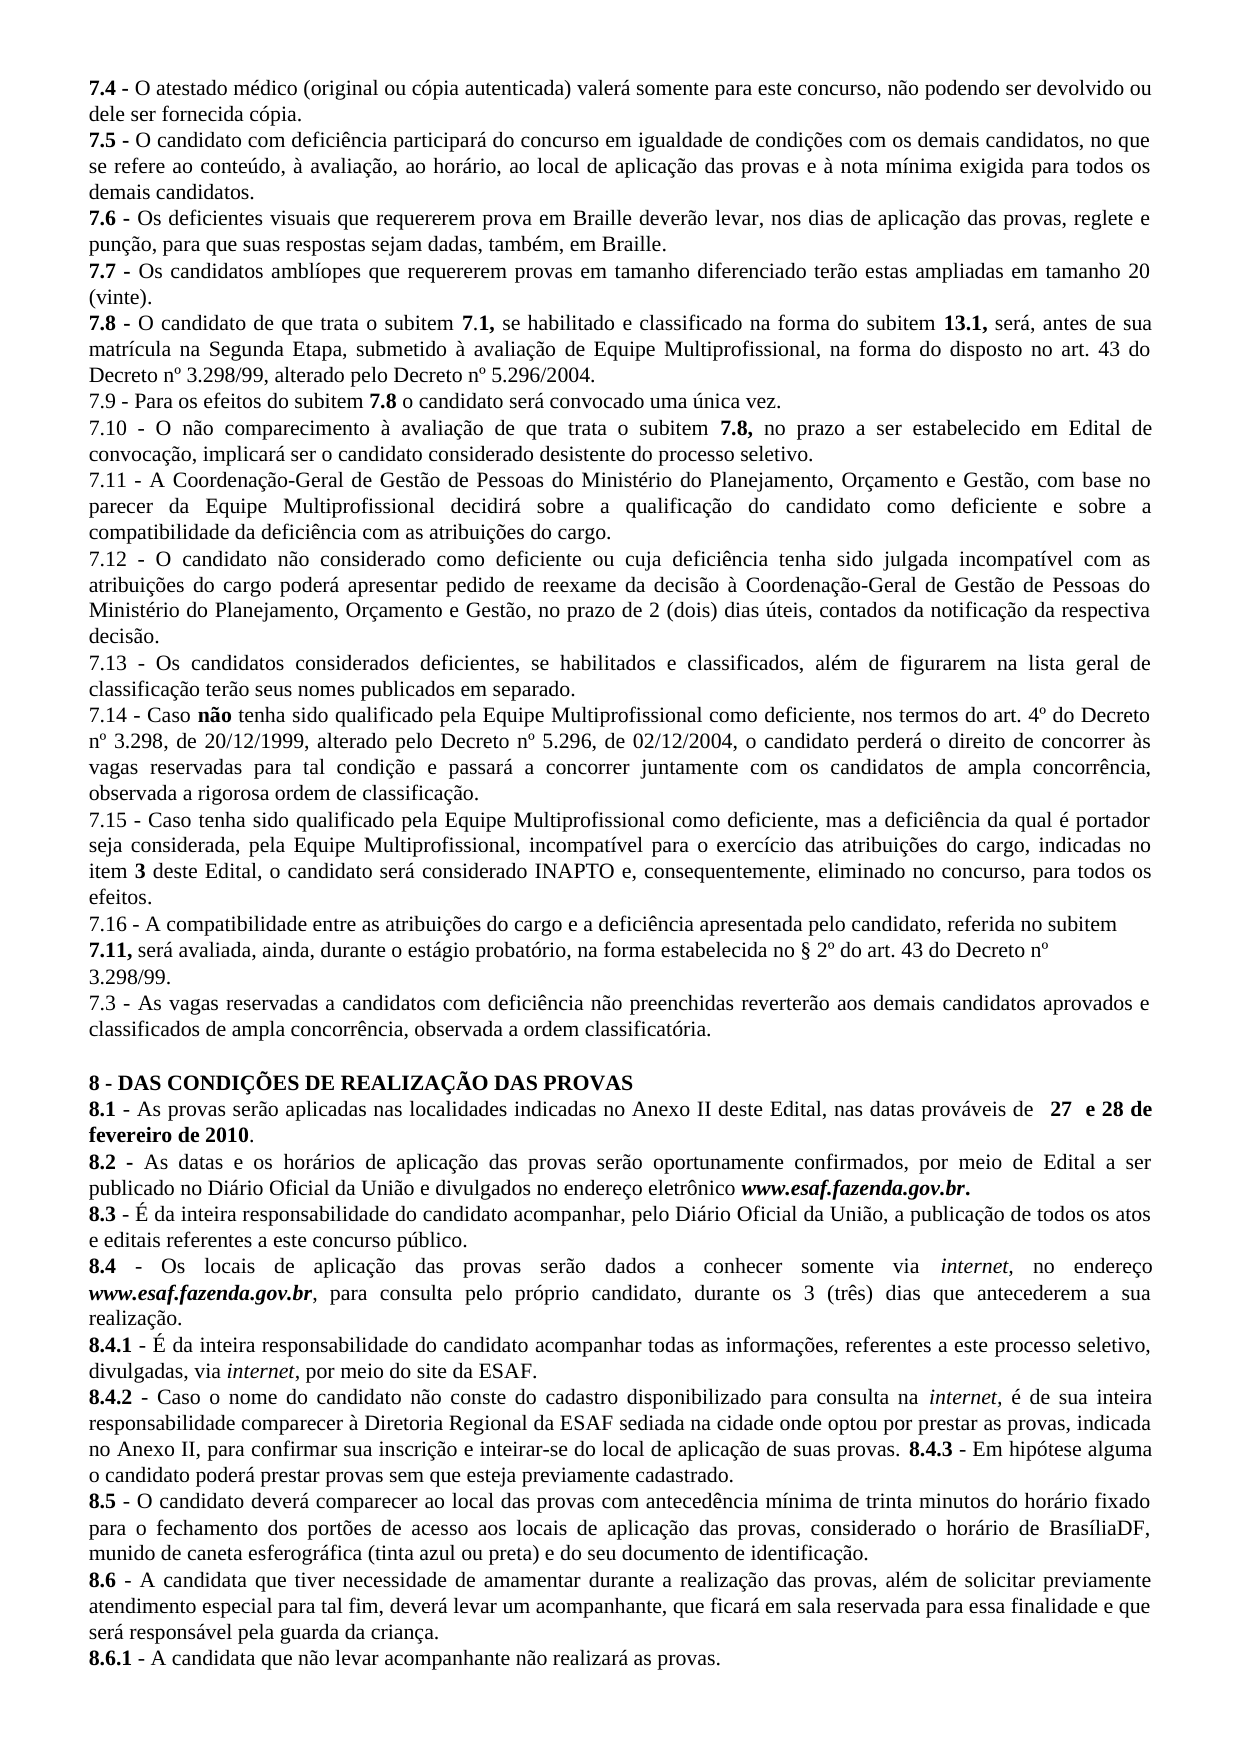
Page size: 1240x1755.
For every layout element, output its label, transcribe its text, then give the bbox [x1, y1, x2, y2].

text 8.6 - A candidata que tiver necessidade de amamentar durante a realização das provas, além de solicitar previamente atendimento especial para tal fim, deverá levar um acompanhante, que ficará em sala reservada para essa finalidade e que será responsável pela guarda da criança. [88, 1567, 1153, 1644]
text 7.6 - Os deficientes visuais que requererem prova em Braille deverão levar, nos dias de aplicação das provas, reglete e punção, para que suas respostas sejam dadas, também, em Braille. [88, 205, 1153, 256]
text 7.11 - A Coordenação-Geral de Gestão de Pessoas do Ministério do Planejamento, Orçamento e Gestão, com base no parecer da Equipe Multiprofissional decidirá sobre a qualificação do candidato como deficiente e sobre a compatibilidade da deficiência com as atribuições do cargo. [88, 467, 1153, 544]
text 7.8 - O candidato de que trata o subitem 7.1, se habilitado e classificado na forma do subitem 13.1, será, antes de sua matrícula na Segunda Etapa, submetido à avaliação de Equipe Multiprofissional, na forma do disposto no art. 43 do Decreto nº 3.298/99, alterado pelo Decreto nº 5.296/2004. [88, 310, 1153, 387]
text 8.4 - Os locais de aplicação das provas serão dados a conhecer somente via internet, no endereço www.esaf.fazenda.gov.br, para consulta pelo próprio candidato, durante os 3 (três) dias que antecederem a sua realização. [88, 1253, 1153, 1331]
text 8.2 - As datas e os horários de aplicação das provas serão oportunamente confirmados, por meio de Edital a ser publicado no Diário Oficial da União e divulgados no endereço eletrônico www.esaf.fazenda.gov.br. [88, 1149, 1153, 1200]
text 7.14 - Caso não tenha sido qualificado pela Equipe Multiprofissional como deficiente, nos termos do art. 4º do Decreto nº 3.298, de 20/12/1999, alterado pelo Decreto nº 5.296, de 02/12/2004, o candidato perderá o direito de concorrer às vagas reservadas para tal condição e passará a concorrer juntamente com os candidatos de ampla concorrência, observada a rigorosa ordem de classificação. [88, 702, 1153, 805]
text 7.16 - A compatibilidade entre as atribuições do cargo e a deficiência apresentada pelo candidato, referida no subitem [88, 911, 1153, 936]
text 7.4 - O atestado médico (original ou cópia autenticada) valerá somente para este concurso, não podendo ser devolvido ou dele ser fornecida cópia. [88, 74, 1153, 126]
text 7.5 - O candidato com deficiência participará do concurso em igualdade de condições com os demais candidatos, no que se refere ao conteúdo, à avaliação, ao horário, ao local de aplicação das provas e à nota mínima exigida para todos os demais candidatos. [88, 127, 1153, 204]
subtitle 8 - DAS CONDIÇÕES DE REALIZAÇÃO DAS PROVAS [88, 1069, 1153, 1095]
text 8.4.2 - Caso o nome do candidato não conste do cadastro disponibilizado para consulta na internet, é de sua inteira responsabilidade comparecer à Diretoria Regional da ESAF sediada na cidade onde optou por prestar as provas, indicada no Anexo II, para confirmar sua inscrição e inteirar-se do local de aplicação de suas provas. 8.4.3 - Em hipótese alguma o candidato poderá prestar provas sem que esteja previamente cadastrado. [88, 1384, 1153, 1487]
text 8.3 - É da inteira responsabilidade do candidato acompanhar, pelo Diário Oficial da União, a publicação de todos os atos e editais referentes a este concurso público. [88, 1201, 1153, 1252]
text 7.11, será avaliada, ainda, durante o estágio probatório, na forma estabelecida no § 2º do art. 43 do Decreto nº [88, 937, 1153, 962]
text 7.13 - Os candidatos considerados deficientes, se habilitados e classificados, além de figurarem na lista geral de classificação terão seus nomes publicados em separado. [88, 650, 1153, 701]
text 7.12 - O candidato não considerado como deficiente ou cuja deficiência tenha sido julgada incompatível com as atribuições do cargo poderá apresentar pedido de reexame da decisão à Coordenação-Geral de Gestão de Pessoas do Ministério do Planejamento, Orçamento e Gestão, no prazo de 2 (dois) dias úteis, contados da notificação da respectiva decisão. [88, 546, 1153, 649]
list 7.9 - Para os efeitos do subitem 7.8 o candidato será convocado uma única vez. [88, 388, 1153, 414]
text 7.15 - Caso tenha sido qualificado pela Equipe Multiprofissional como deficiente, mas a deficiência da qual é portador seja considerada, pela Equipe Multiprofissional, incompatível para o exercício das atribuições do cargo, indicadas no item 3 deste Edital, o candidato será considerado INAPTO e, consequentemente, eliminado no concurso, para todos os efeitos. [88, 807, 1153, 909]
text 8.5 - O candidato deverá comparecer ao local das provas com antecedência mínima de trinta minutos do horário fixado para o fechamento dos portões de acesso aos locais de aplicação das provas, considerado o horário de BrasíliaDF, munido de caneta esferográfica (tinta azul ou preta) e do seu documento de identificação. [88, 1488, 1153, 1566]
text 7.3 - As vagas reservadas a candidatos com deficiência não preenchidas reverterão aos demais candidatos aprovados e classificados de ampla concorrência, observada a ordem classificatória. [88, 990, 1153, 1041]
text 8.6.1 - A candidata que não levar acompanhante não realizará as provas. [88, 1645, 1153, 1670]
text 8.1 - As provas serão aplicadas nas localidades indicadas no Anexo II deste Edital, nas datas prováveis de 27 e 28 de fevereiro de 2010. [88, 1096, 1153, 1147]
text 3.298/99. [88, 964, 1153, 989]
text 7.7 - Os candidatos amblíopes que requererem provas em tamanho diferenciado terão estas ampliadas em tamanho 20 (vinte). [88, 258, 1153, 309]
text 8.4.1 - É da inteira responsabilidade do candidato acompanhar todas as informações, referentes a este processo seletivo, divulgadas, via internet, por meio do site da ESAF. [88, 1332, 1153, 1383]
text 7.10 - O não comparecimento à avaliação de que trata o subitem 7.8, no prazo a ser estabelecido em Edital de convocação, implicará ser o candidato considerado desistente do processo seletivo. [88, 415, 1153, 466]
